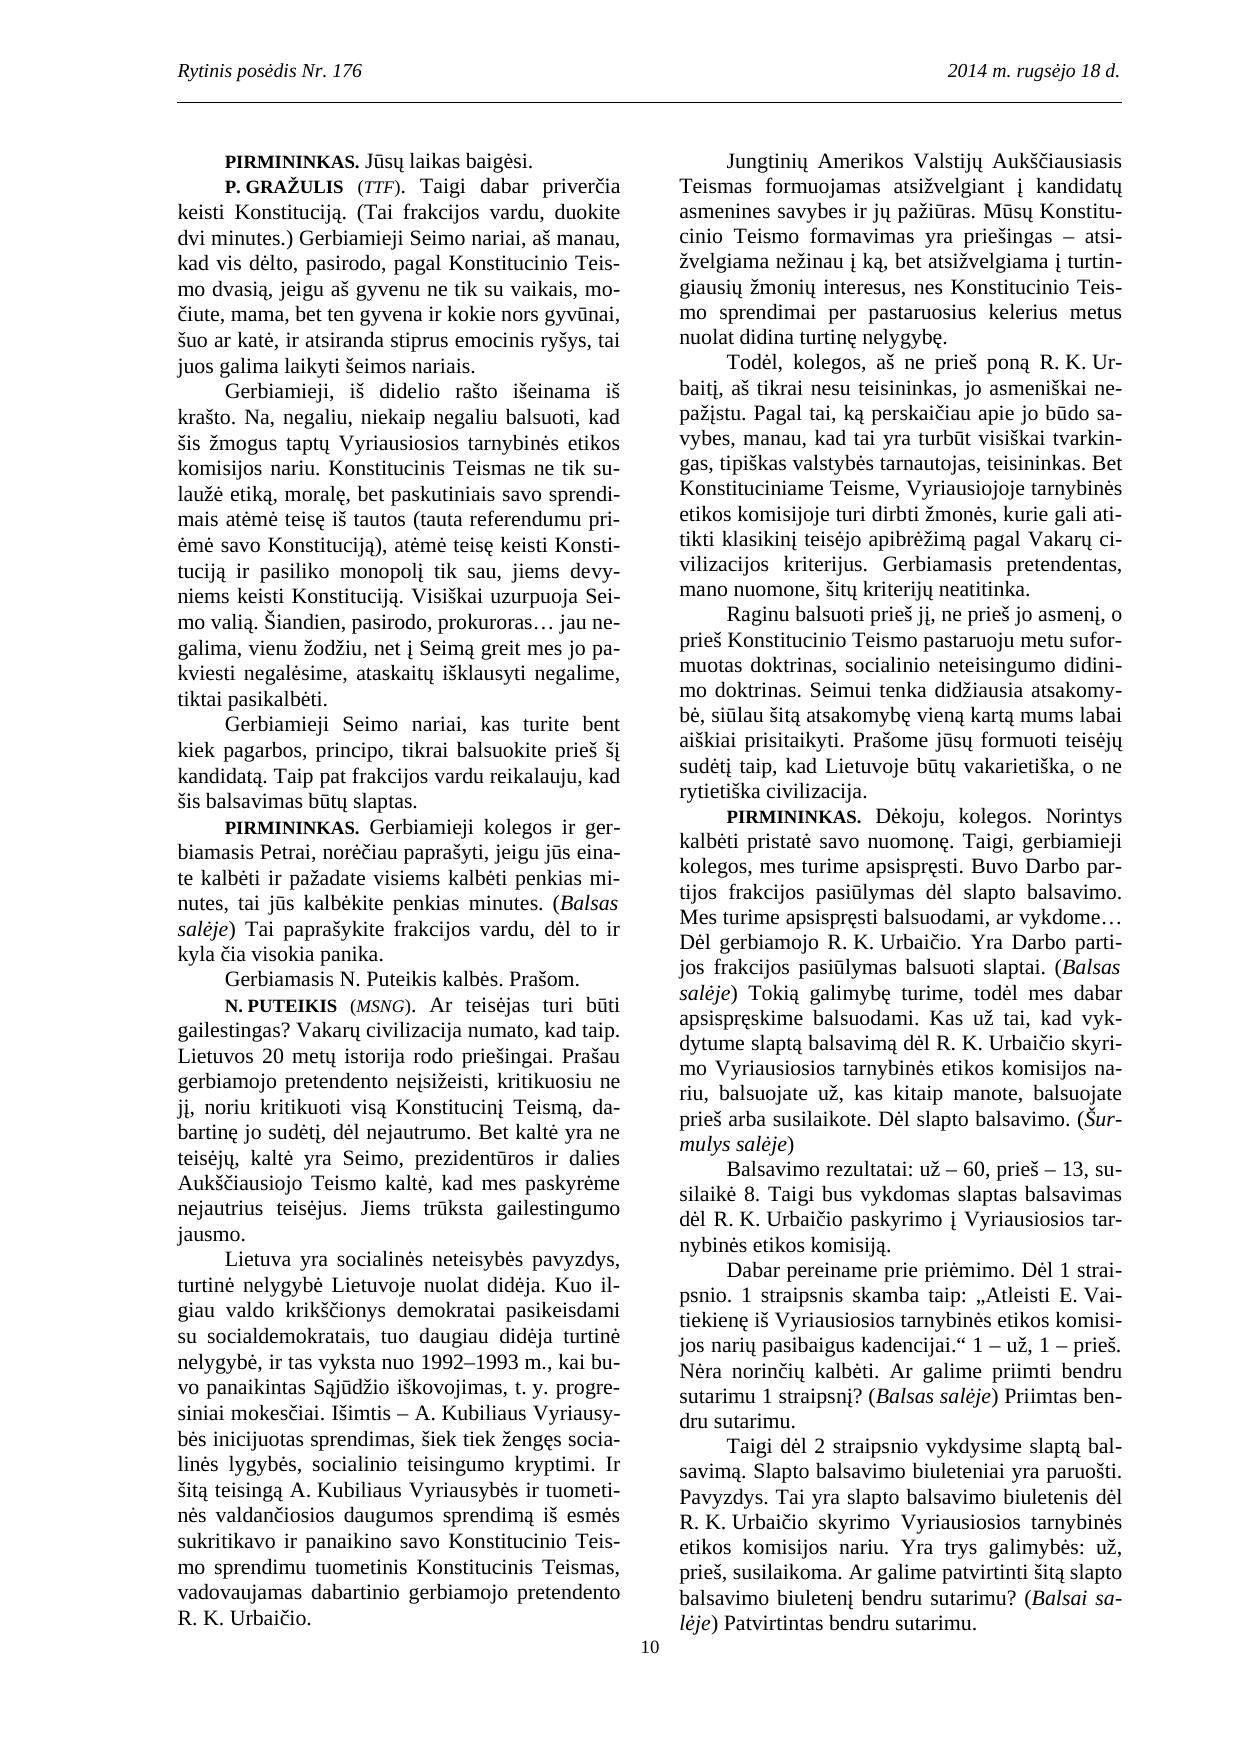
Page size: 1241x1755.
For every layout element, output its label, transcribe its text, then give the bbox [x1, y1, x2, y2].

text Ra­gi­nu bal­suo­ti prieš jį, ne prieš jo as­me­nį, o prieš Kon­sti­tu­ci­nio Teis­mo pas­ta­ruo­ju me­tu su­for­muo­tas dok­tri­nas, so­cia­li­nio ne­tei­sin­gu­mo di­di­ni­mo dok­tri­nas. Sei­mui ten­ka di­džiau­sia at­sa­ko­my­bė, siū­lau ši­tą at­sa­ko­my­bę vie­ną kar­tą mums la­bai aiš­kiai pri­si­tai­ky­ti. Pra­šo­me jū­sų for­muo­ti tei­sė­jų su­dė­tį taip, kad Lie­tu­vo­je bū­tų va­ka­rie­tiš­ka, o ne ry­tie­tiš­ka ci­vi­li­za­ci­ja. [679, 601, 1122, 803]
text Lie­tu­va yra so­cia­li­nės ne­tei­sy­bės pa­vyz­dys, tur­ti­nė ne­ly­gy­bė Lie­tu­vo­je nuo­lat di­dė­ja. Kuo il­giau val­do krikš­čio­nys de­mok­ra­tai pa­si­keis­da­mi su so­cial­de­mok­ra­tais, tuo dau­giau di­dė­ja tur­ti­nė ne­ly­gy­bė, ir tas vyks­ta nuo 1992–1993 m., kai bu­vo pa­nai­kin­tas Są­jū­džio iš­ko­vo­ji­mas, t. y. pro­gre­si­niai mo­kes­čiai. Iš­im­tis – A. Ku­bi­liaus Vy­riau­sy­bės ini­ci­juo­tas spren­di­mas, šiek tiek žen­gęs so­cia­li­nės ly­gy­bės, so­cia­li­nio tei­sin­gu­mo kryp­ti­mi. Ir ši­tą tei­sin­gą A. Ku­bi­liaus Vy­riau­sy­bės ir tuo­me­ti­nės val­dan­čio­sios dau­gu­mos spren­di­mą iš es­mės su­kri­ti­ka­vo ir pa­nai­ki­no sa­vo Kon­sti­tu­ci­nio Teis­mo spren­di­mu tuo­me­ti­nis Kon­sti­tu­ci­nis Teis­mas, va­do­vau­ja­mas da­bar­ti­nio ger­bia­mo­jo pre­ten­den­to R. K. Ur­bai­čio. [177, 1246, 620, 1631]
text PIRMININKAS. Ger­bia­mie­ji ko­le­gos ir ger­bia­ma­sis Pet­rai, no­rė­čiau pa­pra­šy­ti, jei­gu jūs ei­na­te kal­bė­ti ir pa­ža­da­te vi­siems kal­bė­ti pen­kias mi­nu­tes, tai jūs kal­bė­ki­te pen­kias mi­nu­tes. (Bal­sas sa­lė­je) Tai pa­pra­šy­ki­te frak­ci­jos var­du, dėl to ir ky­la čia vi­so­kia pa­ni­ka. [177, 814, 620, 966]
text Ger­bia­mie­ji Sei­mo na­riai, kas tu­ri­te bent kiek pa­gar­bos, prin­ci­po, tik­rai bal­suo­ki­te prieš šį kan­di­da­tą. Taip pat frak­ci­jos var­du rei­ka­lau­ju, kad šis bal­sa­vi­mas bū­tų slap­tas. [177, 711, 620, 814]
text P. GRAŽULIS (TTF). Tai­gi da­bar pri­ver­čia keis­ti Kon­sti­tu­ci­ją. (Tai frak­ci­jos var­du, duo­ki­te dvi mi­nu­tes.) Ger­bia­mie­ji Sei­mo na­riai, aš ma­nau, kad vis dėl­to, pa­si­ro­do, pa­gal Kon­sti­tu­ci­nio Teis­mo dva­sią, jei­gu aš gy­ve­nu ne tik su vai­kais, mo­čiu­te, ma­ma, bet ten gy­ve­na ir ko­kie nors gy­vū­nai, šuo ar ka­tė, ir at­si­ran­da stip­rus emo­ci­nis ry­šys, tai juos ga­li­ma lai­ky­ti šei­mos na­riais. [177, 173, 620, 378]
text PIRMININKAS. Jū­sų lai­kas bai­gė­si. [177, 148, 620, 173]
text Da­bar per­ei­na­me prie pri­ėmi­mo. Dėl 1 strai­ps­nio. 1 straips­nis skam­ba taip: „At­leis­ti E. Vai­tie­kie­nę iš Vy­riau­sio­sios tar­ny­bi­nės eti­kos ko­mi­si­jos na­rių pa­si­bai­gus ka­den­ci­jai.“ 1 – už, 1 – prieš. Nė­ra no­rin­čių kal­bė­ti. Ar ga­li­me pri­im­ti ben­dru su­ta­ri­mu 1 straips­nį? (Bal­sas sa­lė­je) Pri­im­tas ben­dru su­ta­ri­mu. [679, 1257, 1122, 1433]
text PIRMININKAS. Dė­ko­ju, ko­le­gos. No­rin­tys kal­bė­ti pri­sta­tė sa­vo nuo­mo­nę. Tai­gi, ger­bia­mie­ji ko­le­gos, mes tu­ri­me ap­si­spręs­ti. Bu­vo Dar­bo par­ti­jos frak­ci­jos pa­siū­ly­mas dėl slap­to bal­sa­vi­mo. Mes tu­ri­me ap­si­spręs­ti bal­suo­da­mi, ar vyk­do­me… Dėl ger­bia­mo­jo R. K. Ur­bai­čio. Yra Dar­bo par­ti­jos frak­ci­jos pa­siū­ly­mas bal­suo­ti slap­tai. (Bal­sas sa­lė­je) To­kią ga­li­my­bę tu­ri­me, to­dėl mes da­bar ap­si­spręs­ki­me bal­suo­da­mi. Kas už tai, kad vyk­dytu­me slap­tą bal­sa­vi­mą dėl R. K. Ur­bai­čio sky­ri­mo Vy­riau­sio­sios tar­ny­bi­nės eti­kos ko­mi­si­jos na­riu, bal­suo­ja­te už, kas ki­taip ma­no­te, bal­suo­ja­te prieš ar­ba su­si­lai­ko­te. Dėl slap­to bal­sa­vi­mo. (Šur­mu­lys sa­lė­je) [679, 803, 1122, 1156]
text Jung­ti­nių Ame­ri­kos Vals­ti­jų Aukš­čiau­sia­sis Teis­mas for­muo­ja­mas at­si­žvel­giant į kan­di­da­tų as­me­ni­nes sa­vy­bes ir jų pa­žiū­ras. Mū­sų Kon­sti­tu­ci­nio Teis­mo for­ma­vi­mas yra prie­šin­gas – at­si­žvel­gia­ma ne­ži­nau į ką, bet at­si­žvel­gia­ma į tur­tin­giau­sių žmo­nių in­te­re­sus, nes Kon­sti­tu­ci­nio Teis­mo spren­di­mai per pas­ta­ruo­sius ke­le­rius me­tus nuo­lat di­di­na tur­ti­nę ne­ly­gy­bę. [679, 148, 1122, 349]
text Tai­gi dėl 2 straips­nio vyk­dy­si­me slap­tą bal­sa­vi­mą. Slap­to bal­sa­vi­mo biu­le­te­niai yra pa­ruoš­ti. Pa­vyz­dys. Tai yra slap­to bal­sa­vi­mo biu­le­te­nis dėl R. K. Ur­bai­čio sky­ri­mo Vy­riau­sio­sios tar­ny­bi­nės eti­kos ko­mi­si­jos na­riu. Yra trys ga­li­my­bės: už, prieš, su­si­lai­ko­ma. Ar ga­li­me pa­tvir­tin­ti ši­tą slap­to bal­sa­vi­mo biu­le­te­nį ben­dru su­ta­ri­mu? (Bal­sai sa­lė­je) Pa­tvir­tin­tas ben­dru su­ta­ri­mu. [679, 1433, 1122, 1635]
text To­dėl, ko­le­gos, aš ne prieš po­ną R. K. Ur­bai­tį, aš tik­rai ne­su tei­si­nin­kas, jo as­me­niš­kai ne­pa­žįs­tu. Pa­gal tai, ką per­skai­čiau apie jo bū­do sa­vy­bes, ma­nau, kad tai yra tur­būt vi­siš­kai tvar­kin­gas, ti­piš­kas vals­ty­bės tar­nau­to­jas, tei­si­nin­kas. Bet Kon­sti­tu­ci­nia­me Teis­me, Vy­riau­sio­jo­je tar­ny­bi­nės eti­kos ko­mi­si­jo­je tu­ri dirb­ti žmo­nės, ku­rie ga­li ati­tik­ti kla­si­ki­nį tei­sė­jo api­brė­ži­mą pa­gal Va­ka­rų ci­vi­li­za­ci­jos kri­te­ri­jus. Ger­bia­ma­sis pre­ten­den­tas, ma­no nuo­mo­ne, ši­tų kri­te­ri­jų ne­ati­tin­ka. [679, 349, 1122, 601]
text Bal­sa­vi­mo re­zul­ta­tai: už – 60, prieš – 13, su­si­lai­kė 8. Tai­gi bus vyk­do­mas slap­tas bal­sa­vi­mas dėl R. K. Ur­bai­čio pa­sky­ri­mo į Vy­riau­sio­sios tar­ny­bi­nės eti­kos ko­mi­si­ją. [679, 1156, 1122, 1257]
text Ger­bia­mie­ji, iš di­de­lio raš­to iš­ei­na­ma iš kraš­to. Na, ne­ga­liu, nie­kaip ne­ga­liu bal­suo­ti, kad šis žmo­gus tap­tų Vy­riau­sio­sios tar­ny­bi­nės eti­kos ko­mi­si­jos na­riu. Kon­sti­tu­ci­nis Teis­mas ne tik su­lau­žė eti­ką, mo­ra­lę, bet pas­ku­ti­niais sa­vo spren­di­mais at­ėmė tei­sę iš tau­tos (tau­ta re­fe­ren­du­mu pri­ėmė sa­vo Kon­sti­tu­ci­ją), at­ėmė tei­sę keis­ti Kon­sti­tu­ci­ją ir pa­si­li­ko mo­no­po­lį tik sau, jiems de­vy­niems keis­ti Kon­sti­tu­ci­ją. Vi­siš­kai uzur­puo­ja Sei­mo va­lią. Šian­dien, pa­si­ro­do, pro­ku­ro­ras… jau ne­ga­li­ma, vie­nu žo­džiu, net į Sei­mą greit mes jo pa­kvies­ti ne­ga­lė­si­me, ata­skai­tų iš­klau­sy­ti ne­ga­li­me, tik­tai pa­si­kal­bė­ti. [177, 378, 620, 711]
text N. PUTEIKIS (MSNG). Ar tei­sė­jas tu­ri bū­ti gai­les­tin­gas? Va­ka­rų ci­vi­li­za­ci­ja nu­ma­to, kad taip. Lie­tu­vos 20 me­tų is­to­ri­ja ro­do prie­šin­gai. Pra­šau ger­bia­mo­jo pre­ten­den­to ne­įsi­žeis­ti, kri­ti­kuo­siu ne jį, no­riu kri­ti­kuo­ti vi­są Kon­sti­tu­ci­nį Teis­mą, da­bar­ti­nę jo su­dė­tį, dėl ne­jaut­ru­mo. Bet kal­tė yra ne tei­sė­jų, kal­tė yra Sei­mo, pre­zi­den­tū­ros ir da­lies Aukš­čiau­sio­jo Teis­mo kal­tė, kad mes pa­sky­rė­me ne­jaut­rius tei­sė­jus. Jiems trūks­ta gai­les­tin­gu­mo jaus­mo. [177, 992, 620, 1246]
text Ger­bia­ma­sis N. Pu­tei­kis kal­bės. Pra­šom. [177, 966, 620, 992]
